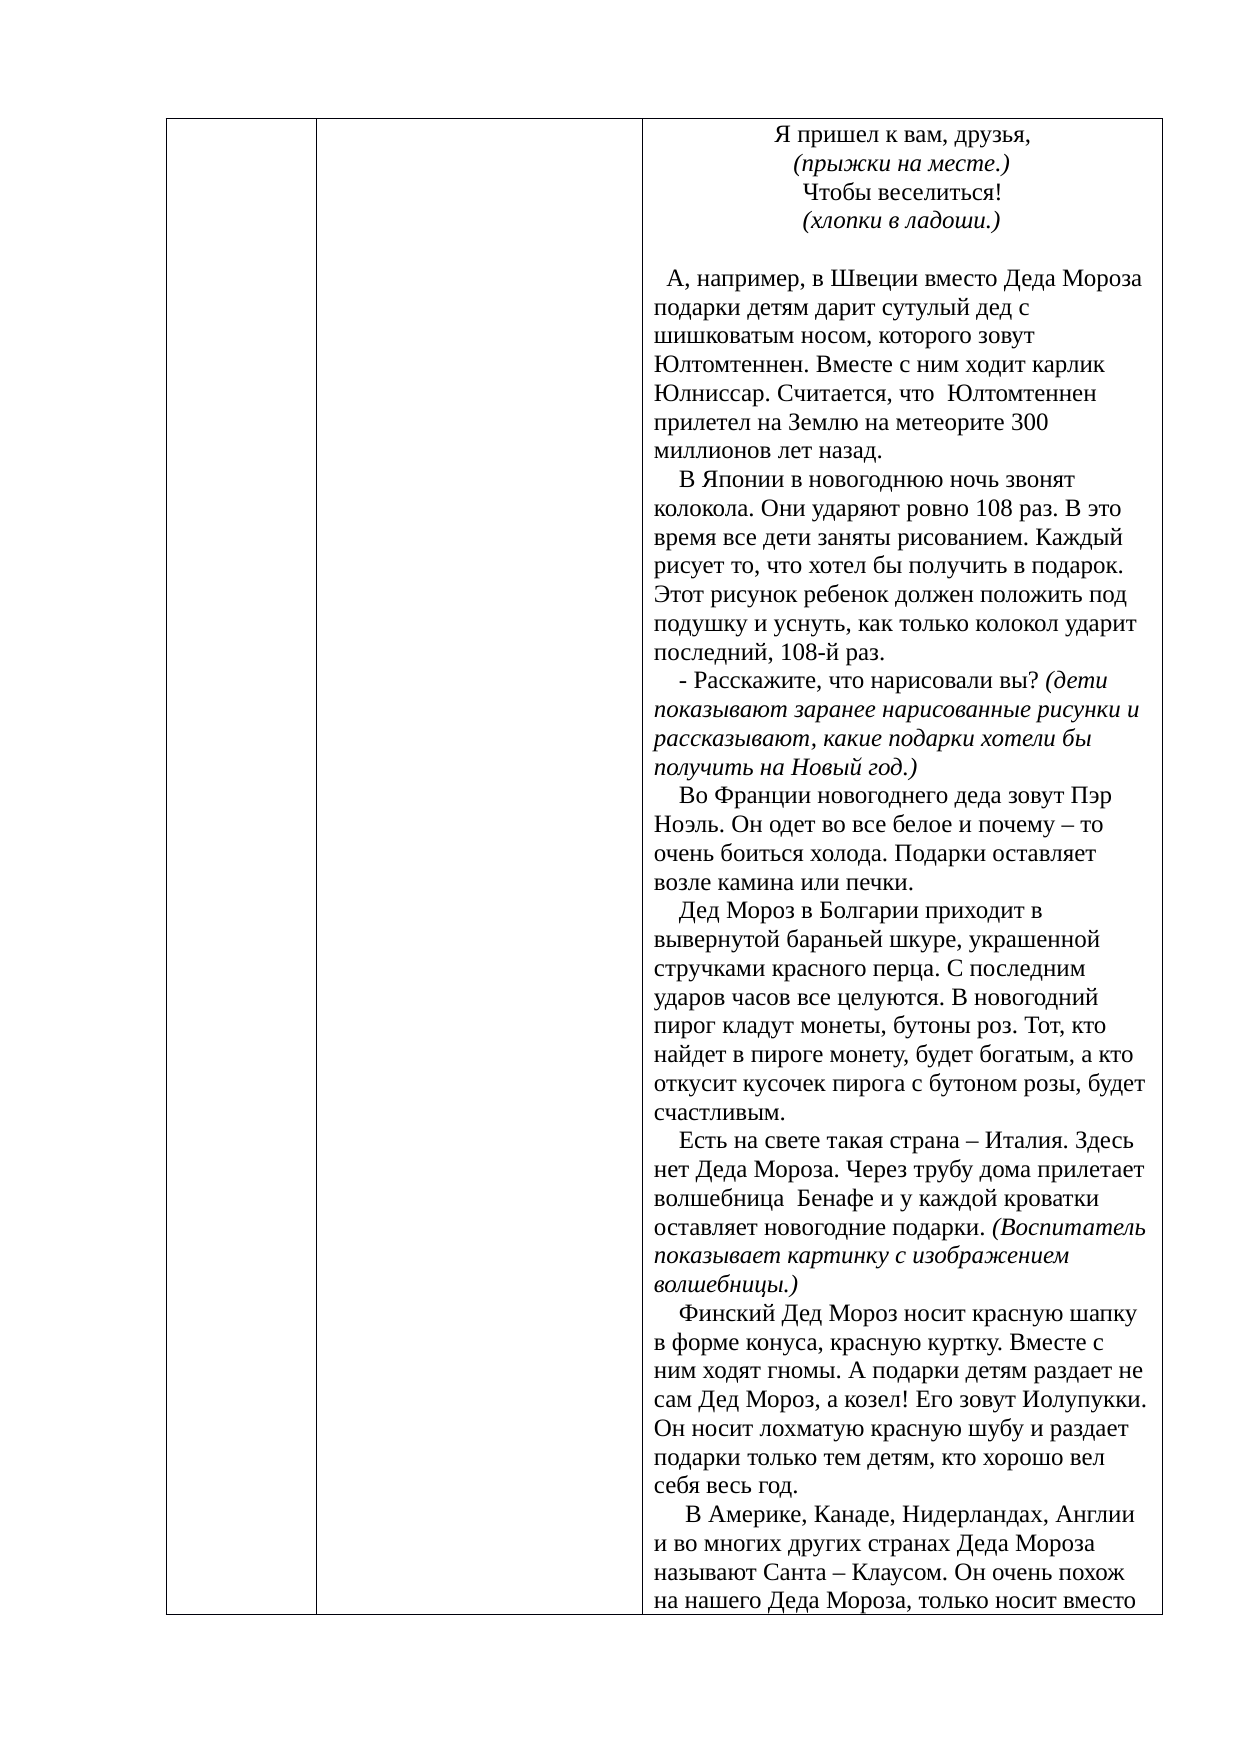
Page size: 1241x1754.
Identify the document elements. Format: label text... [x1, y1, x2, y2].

table_cell [167, 119, 316, 1614]
table_cell [317, 119, 642, 1614]
table_cell Я пришел к вам, друзья, (прыжки на месте.) Чтобы веселиться! (хлопки в ладоши.) А, например, в Швеции вместо Деда Мороза подарки детям дарит сутулый дед с шишковатым носом, которого зовут Юлтомтеннен. Вместе с ним ходит карлик Юлниссар. Считается, что Юлтомтеннен прилетел на Землю на метеорите 300 миллионов лет назад. В Японии в новогоднюю ночь звонят колокола. Они ударяют ровно 108 раз. В это время все дети заняты рисованием. Каждый рисует то, что хотел бы получить в подарок. Этот рисунок ребенок должен положить под подушку и уснуть, как только колокол ударит последний, 108-й раз. - Расскажите, что нарисовали вы? (дети показывают заранее нарисованные рисунки и рассказывают, какие подарки хотели бы получить на Новый год.) Во Франции новогоднего деда зовут Пэр Ноэль. Он одет во все белое и почему – то очень боиться холода. Подарки оставляет возле камина или печки. Дед Мороз в Болгарии приходит в вывернутой бараньей шкуре, украшенной стручками красного перца. С последним ударов часов все целуются. В новогодний пирог кладут монеты, бутоны роз. Тот, кто найдет в пироге монету, будет богатым, а кто откусит кусочек пирога с бутоном розы, будет счастливым. Есть на свете такая страна – Италия. Здесь нет Деда Мороза. Через трубу дома прилетает волшебница Бенафе и у каждой кроватки оставляет новогодние подарки. (Воспитатель показывает картинку с изображением волшебницы.) Финский Дед Мороз носит красную шапку в форме конуса, красную куртку. Вместе с ним ходят гномы. А подарки детям раздает не сам Дед Мороз, а козел! Его зовут Иолупукки. Он носит лохматую красную шубу и раздает подарки только тем детям, кто хорошо вел себя весь год. В Америке, Канаде, Нидерландах, Англии и во многих других странах Деда Мороза называют Санта – Клаусом. Он очень похож на нашего Деда Мороза, только носит вместо [643, 119, 1162, 1614]
